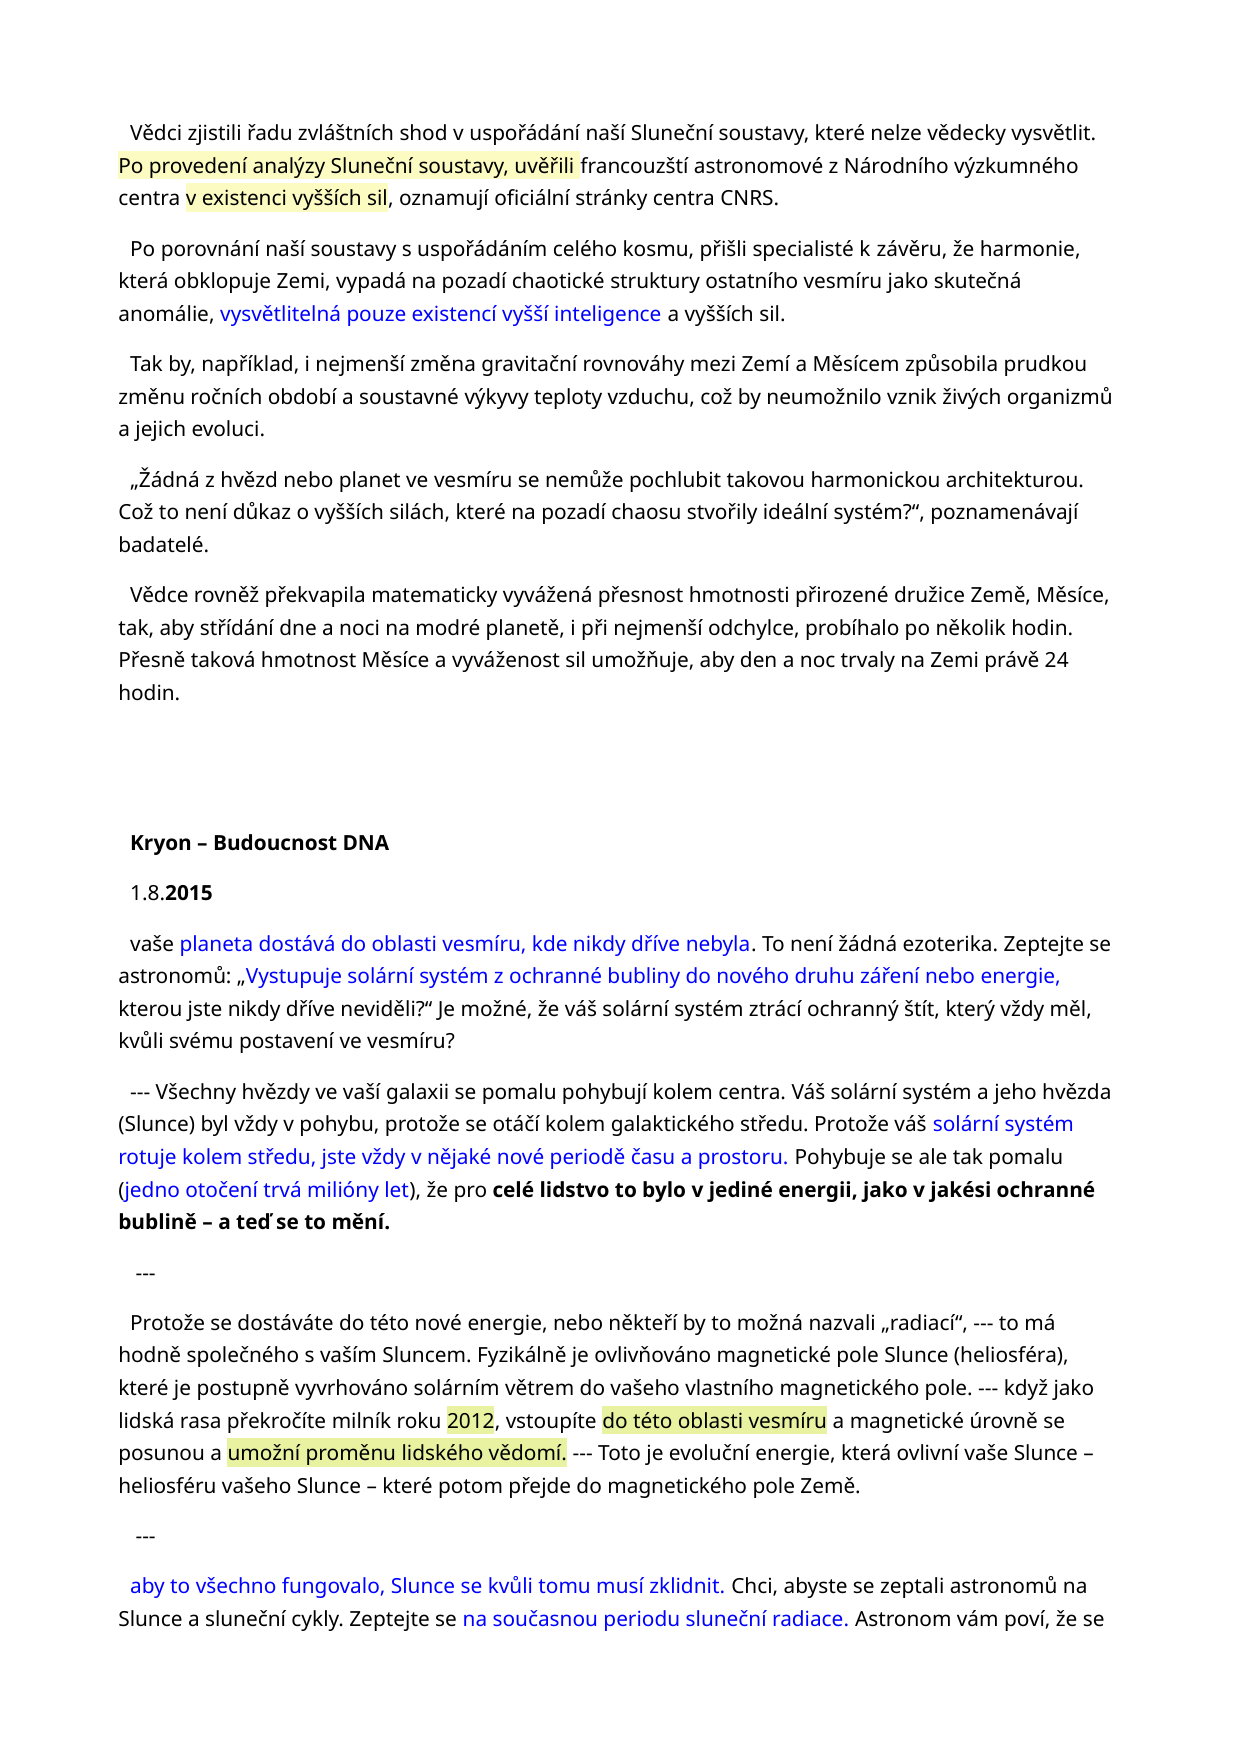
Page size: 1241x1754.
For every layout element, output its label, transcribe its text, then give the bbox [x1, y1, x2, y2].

text --- [118, 1521, 1122, 1550]
text Kryon – Budoucnost DNA [118, 828, 1122, 857]
text vaše planeta dostává do oblasti vesmíru, kde nikdy dříve nebyla. To není žádná ezoterika. Zeptejte se astronomů: „Vystupuje solární systém z ochranné bubliny do nového druhu záření nebo energie, kterou jste nikdy dříve neviděli?“ Je možné, že váš solární systém ztrácí ochranný štít, který vždy měl, kvůli svému postavení ve vesmíru? [118, 929, 1122, 1055]
text Vědce rovněž překvapila matematicky vyvážená přesnost hmotnosti přirozené družice Země, Měsíce, tak, aby střídání dne a noci na modré planetě, i při nejmenší odchylce, probíhalo po několik hodin. Přesně taková hmotnost Měsíce a vyváženost sil umožňuje, aby den a noc trvaly na Zemi právě 24 hodin. [118, 580, 1122, 706]
text Tak by, například, i nejmenší změna gravitační rovnováhy mezi Zemí a Měsícem způsobila prudkou změnu ročních období a soustavné výkyvy teploty vzduchu, což by neumožnilo vznik živých organizmů a jejich evoluci. [118, 349, 1122, 443]
text Vědci zjistili řadu zvláštních shod v uspořádání naší Sluneční soustavy, které nelze vědecky vysvětlit. Po provedení analýzy Sluneční soustavy, uvěřili francouzští astronomové z Národního výzkumného centra v existenci vyšších sil, oznamují oficiální stránky centra CNRS. [118, 118, 1122, 212]
text „Žádná z hvězd nebo planet ve vesmíru se nemůže pochlubit takovou harmonickou architekturou. Což to není důkaz o vyšších silách, které na pozadí chaosu stvořily ideální systém?“, poznamenávají badatelé. [118, 465, 1122, 558]
text Protože se dostáváte do této nové energie, nebo někteří by to možná nazvali „radiací“, --- to má hodně společného s vaším Sluncem. Fyzikálně je ovlivňováno magnetické pole Slunce (heliosféra), které je postupně vyvrhováno solárním větrem do vašeho vlastního magnetického pole. --- když jako lidská rasa překročíte milník roku 2012, vstoupíte do této oblasti vesmíru a magnetické úrovně se posunou a umožní proměnu lidského vědomí. --- Toto je evoluční energie, která ovlivní vaše Slunce – heliosféru vašeho Slunce – které potom přejde do magnetického pole Země. [118, 1308, 1122, 1499]
text --- [118, 1258, 1122, 1286]
text aby to všechno fungovalo, Slunce se kvůli tomu musí zklidnit. Chci, abyste se zeptali astronomů na Slunce a sluneční cykly. Zeptejte se na současnou periodu sluneční radiace. Astronom vám poví, že se [118, 1572, 1122, 1633]
text Po porovnání naší soustavy s uspořádáním celého kosmu, přišli specialisté k závěru, že harmonie, která obklopuje Zemi, vypadá na pozadí chaotické struktury ostatního vesmíru jako skutečná anomálie, vysvětlitelná pouze existencí vyšší inteligence a vyšších sil. [118, 234, 1122, 327]
text 1.8.2015 [118, 878, 1122, 907]
text --- Všechny hvězdy ve vaší galaxii se pomalu pohybují kolem centra. Váš solární systém a jeho hvězda (Slunce) byl vždy v pohybu, protože se otáčí kolem galaktického středu. Protože váš solární systém rotuje kolem středu, jste vždy v nějaké nové periodě času a prostoru. Pohybuje se ale tak pomalu (jedno otočení trvá milióny let), že pro celé lidstvo to bylo v jediné energii, jako v jakési ochranné bublině – a teď se to mění. [118, 1077, 1122, 1236]
